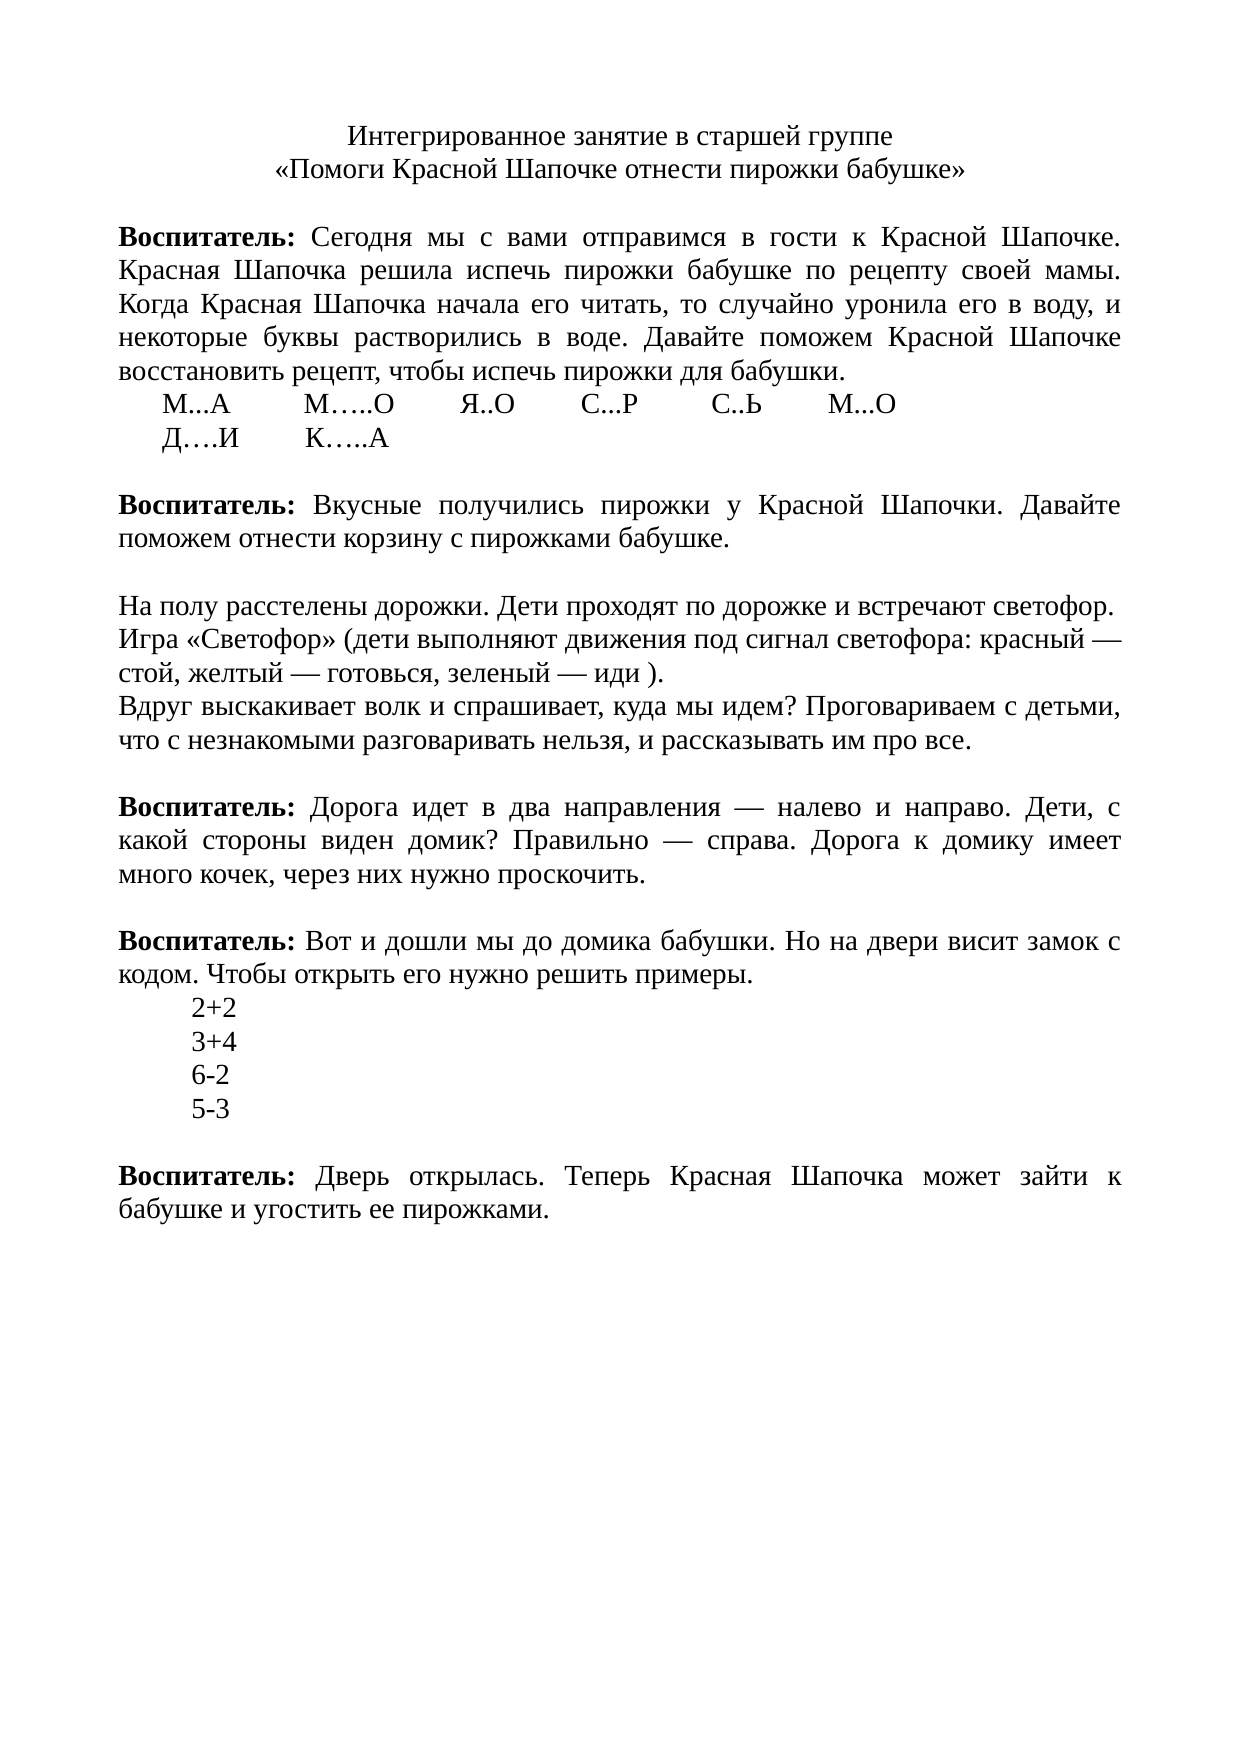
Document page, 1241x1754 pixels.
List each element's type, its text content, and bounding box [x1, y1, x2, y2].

text Воспитатель: Вкусные получились пирожки у Красной Шапочки. Давайте поможем отнести корзину с пирожками бабушке. [118, 487, 1122, 554]
text М...А М…..О Я..О С...Р С..Ь М...О [118, 386, 1122, 420]
text Воспитатель: Дорога идет в два направления — налево и направо. Дети, с какой стороны виден домик? Правильно — справа. Дорога к домику имеет много кочек, через них нужно проскочить. [118, 789, 1122, 889]
text «Помоги Красной Шапочке отнести пирожки бабушке» [118, 152, 1122, 185]
text Интегрированное занятие в старшей группе [118, 118, 1122, 152]
text 3+4 [118, 1024, 1122, 1057]
text 6-2 [118, 1057, 1122, 1091]
text Воспитатель: Дверь открылась. Теперь Красная Шапочка может зайти к бабушке и угостить ее пирожками. [118, 1158, 1122, 1225]
text 5-3 [118, 1091, 1122, 1124]
text На полу расстелены дорожки. Дети проходят по дорожке и встречают светофор. [118, 588, 1122, 621]
text Воспитатель: Сегодня мы с вами отправимся в гости к Красной Шапочке. Красная Шапочка решила испечь пирожки бабушке по рецепту своей мамы. Когда Красная Шапочка начала его читать, то случайно уронила его в воду, и некоторые буквы растворились в воде. Давайте поможем Красной Шапочке восстановить рецепт, чтобы испечь пирожки для бабушки. [118, 219, 1122, 386]
text Игра «Светофор» (дети выполняют движения под сигнал светофора: красный — стой, желтый — готовься, зеленый — иди ). [118, 621, 1122, 688]
text 2+2 [118, 990, 1122, 1024]
text Вдруг выскакивает волк и спрашивает, куда мы идем? Проговариваем с детьми, что с незнакомыми разговаривать нельзя, и рассказывать им про все. [118, 688, 1122, 755]
text Воспитатель: Вот и дошли мы до домика бабушки. Но на двери висит замок с кодом. Чтобы открыть его нужно решить примеры. [118, 923, 1122, 990]
text Д….И К…..А [118, 420, 1122, 453]
